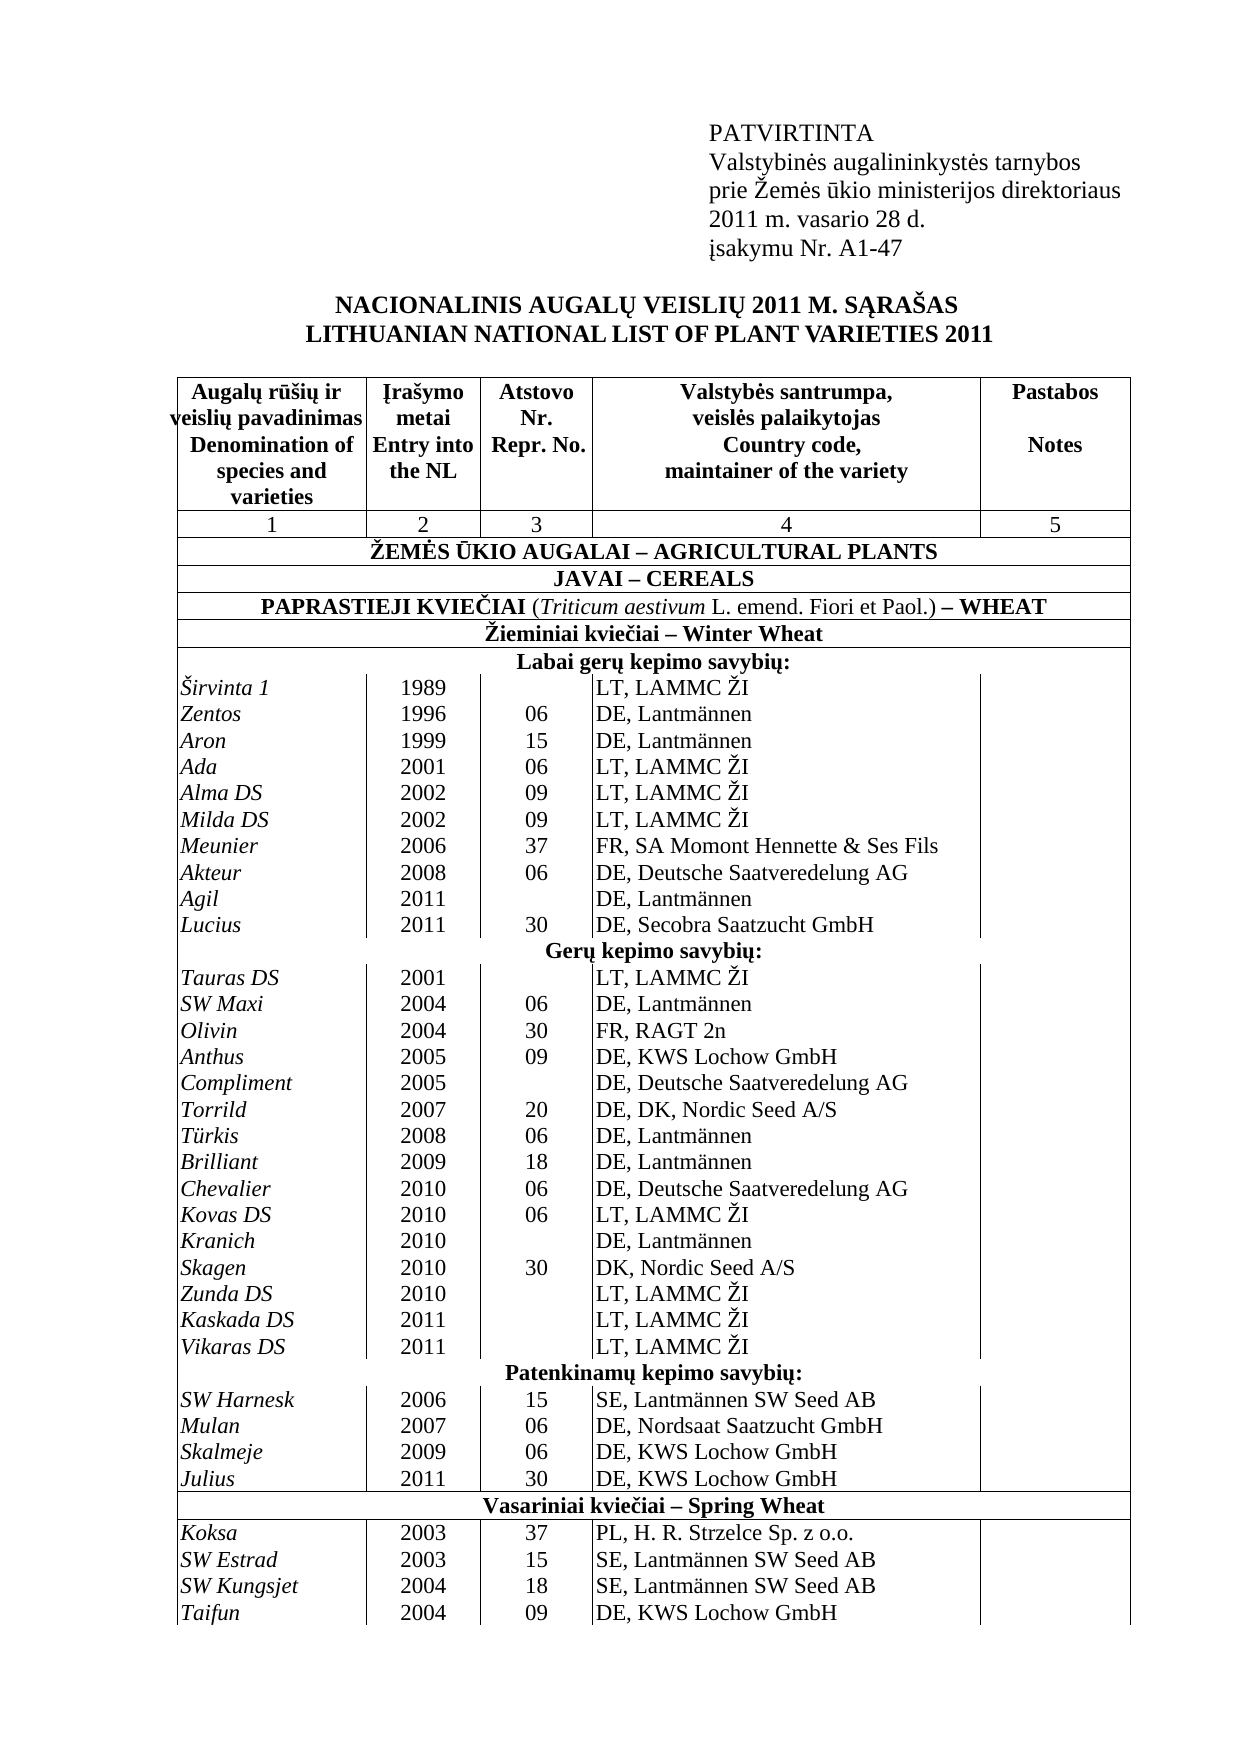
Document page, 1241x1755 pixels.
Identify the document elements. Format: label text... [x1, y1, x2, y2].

table_cell Vasariniai kviečiai – Spring Wheat [178, 1492, 1130, 1518]
table_cell [481, 1228, 592, 1254]
table_cell 2006 [367, 832, 480, 858]
table_cell [981, 700, 1130, 727]
table_cell Vikaras DS [178, 1333, 366, 1359]
text prie Žemės ūkio ministerijos direktoriaus [177, 176, 1122, 204]
table_cell 18 [481, 1572, 592, 1598]
table_cell 06 [481, 1175, 592, 1201]
table_cell ŽEMĖS ŪKIO AUGALAI – AGRICULTURAL PLANTS [178, 538, 1130, 564]
table_cell Chevalier [178, 1175, 366, 1201]
table_cell Alma DS [178, 780, 366, 806]
table_cell [981, 1599, 1130, 1625]
table_cell Mulan [178, 1412, 366, 1438]
table_cell Kranich [178, 1228, 366, 1254]
table_cell Agil [178, 885, 366, 911]
table_cell Gerų kepimo savybių: [178, 938, 1130, 964]
table_cell 1999 [367, 727, 480, 753]
table_cell SE, Lantmännen SW Seed AB [593, 1546, 980, 1572]
table_cell [981, 753, 1130, 779]
table_cell [981, 780, 1130, 806]
table_cell LT, LAMMC ŽI [593, 1307, 980, 1333]
table_cell Taifun [178, 1599, 366, 1625]
table_cell 2009 [367, 1438, 480, 1465]
table_cell JAVAI – CEREALS [178, 566, 1130, 592]
table_cell Meunier [178, 832, 366, 858]
table_cell 2003 [367, 1546, 480, 1572]
table_cell [981, 1096, 1130, 1122]
table_cell 2002 [367, 780, 480, 806]
table_cell LT, LAMMC ŽI [593, 753, 980, 779]
table_cell [981, 832, 1130, 858]
table_cell 1989 [367, 674, 480, 700]
table_cell DE, Deutsche Saatveredelung AG [593, 859, 980, 885]
table_cell LT, LAMMC ŽI [593, 1280, 980, 1307]
table_cell 2011 [367, 1465, 480, 1491]
table_cell [981, 1333, 1130, 1359]
table_cell Aron [178, 727, 366, 753]
table_cell SE, Lantmännen SW Seed AB [593, 1386, 980, 1412]
table_cell Notes [981, 431, 1130, 510]
table_cell [981, 859, 1130, 885]
table_cell LT, LAMMC ŽI [593, 1333, 980, 1359]
table_cell Türkis [178, 1122, 366, 1148]
table_cell 2001 [367, 753, 480, 779]
table_cell 06 [481, 1412, 592, 1438]
table_cell Milda DS [178, 806, 366, 832]
table_cell FR, RAGT 2n [593, 1017, 980, 1043]
table_cell Ada [178, 753, 366, 779]
table_cell 06 [481, 753, 592, 779]
table_cell Compliment [178, 1069, 366, 1096]
table_cell DE, Lantmännen [593, 700, 980, 727]
table_cell [981, 1122, 1130, 1148]
table_cell SW Harnesk [178, 1386, 366, 1412]
table_cell [481, 1307, 592, 1333]
table_cell [981, 885, 1130, 911]
table_cell FR, SA Momont Hennette & Ses Fils [593, 832, 980, 858]
table_cell 2011 [367, 1333, 480, 1359]
table_cell Širvinta 1 [178, 674, 366, 700]
table_cell [981, 806, 1130, 832]
table_cell LT, LAMMC ŽI [593, 1201, 980, 1227]
table_cell 37 [481, 832, 592, 858]
table_cell DE, Deutsche Saatveredelung AG [593, 1175, 980, 1201]
table_cell DE, Lantmännen [593, 727, 980, 753]
text LITHUANIAN NATIONAL LIST OF PLANT VARIETIES 2011 [177, 319, 1122, 348]
table_cell 30 [481, 1017, 592, 1043]
table_cell LT, LAMMC ŽI [593, 806, 980, 832]
table_cell 06 [481, 1201, 592, 1227]
table_cell 2004 [367, 1599, 480, 1625]
table_cell DE, Lantmännen [593, 1228, 980, 1254]
table_cell [981, 1043, 1130, 1069]
table_cell 4 [593, 511, 980, 537]
table_cell 2010 [367, 1228, 480, 1254]
table_cell 09 [481, 806, 592, 832]
table_cell Lucius [178, 911, 366, 938]
table_cell 06 [481, 1122, 592, 1148]
table_cell LT, LAMMC ŽI [593, 674, 980, 700]
table_cell [481, 964, 592, 990]
table_cell 2006 [367, 1386, 480, 1412]
table_cell Žieminiai kviečiai – Winter Wheat [178, 620, 1130, 647]
table_cell 2 [367, 511, 480, 537]
table_cell DE, KWS Lochow GmbH [593, 1465, 980, 1491]
table_cell 09 [481, 1043, 592, 1069]
table_cell [981, 911, 1130, 938]
table_cell 15 [481, 1546, 592, 1572]
table_header Pastabos [981, 378, 1130, 431]
table_cell 30 [481, 1465, 592, 1491]
table_cell DE, Lantmännen [593, 1122, 980, 1148]
table_cell SW Estrad [178, 1546, 366, 1572]
table_cell 2008 [367, 1122, 480, 1148]
table_cell [981, 1307, 1130, 1333]
table_cell 2008 [367, 859, 480, 885]
table_cell SE, Lantmännen SW Seed AB [593, 1572, 980, 1598]
table_cell 1 [178, 511, 366, 537]
table_cell Anthus [178, 1043, 366, 1069]
table_cell Tauras DS [178, 964, 366, 990]
table_cell [981, 727, 1130, 753]
table_cell [981, 1228, 1130, 1254]
table_cell Entry into the NL [367, 431, 480, 510]
table_cell [981, 1572, 1130, 1598]
text 2011 m. vasario 28 d. [177, 204, 1122, 233]
table_cell DK, Nordic Seed A/S [593, 1254, 980, 1280]
table_cell 3 [481, 511, 592, 537]
table_cell [481, 1280, 592, 1307]
table_cell [981, 1520, 1130, 1546]
table_cell 2011 [367, 1307, 480, 1333]
table_cell 2005 [367, 1069, 480, 1096]
table_cell DE, DK, Nordic Seed A/S [593, 1096, 980, 1122]
table_cell 15 [481, 727, 592, 753]
table_cell [981, 964, 1130, 990]
table_cell DE, Deutsche Saatveredelung AG [593, 1069, 980, 1096]
table_cell 2004 [367, 1017, 480, 1043]
table_cell [981, 990, 1130, 1017]
table_cell 09 [481, 1599, 592, 1625]
table_cell Koksa [178, 1520, 366, 1546]
table_cell 2002 [367, 806, 480, 832]
table_cell Torrild [178, 1096, 366, 1122]
table_cell 2007 [367, 1096, 480, 1122]
table_cell SW Kungsjet [178, 1572, 366, 1598]
table_cell Akteur [178, 859, 366, 885]
table_cell DE, Lantmännen [593, 1149, 980, 1175]
table_cell Zunda DS [178, 1280, 366, 1307]
table_cell DE, Lantmännen [593, 885, 980, 911]
table_cell [981, 1465, 1130, 1491]
table_cell 20 [481, 1096, 592, 1122]
table_cell [981, 1280, 1130, 1307]
table_cell Kaskada DS [178, 1307, 366, 1333]
table_cell 2009 [367, 1149, 480, 1175]
table_cell 2003 [367, 1520, 480, 1546]
table_cell DE, Nordsaat Saatzucht GmbH [593, 1412, 980, 1438]
text Valstybinės augalininkystės tarnybos [177, 147, 1122, 176]
table_cell 06 [481, 859, 592, 885]
table_cell DE, KWS Lochow GmbH [593, 1599, 980, 1625]
table_cell [481, 1069, 592, 1096]
table_header Augalų rūšių ir veislių pavadinimas [178, 378, 366, 431]
table_cell SW Maxi [178, 990, 366, 1017]
table_cell 2005 [367, 1043, 480, 1069]
table_cell 2007 [367, 1412, 480, 1438]
table_cell [981, 1386, 1130, 1412]
table_cell 2010 [367, 1201, 480, 1227]
table_cell DE, Secobra Saatzucht GmbH [593, 911, 980, 938]
table_cell LT, LAMMC ŽI [593, 964, 980, 990]
table_cell [481, 885, 592, 911]
table_cell Brilliant [178, 1149, 366, 1175]
table_cell 2001 [367, 964, 480, 990]
table_cell Skagen [178, 1254, 366, 1280]
table_cell Skalmeje [178, 1438, 366, 1465]
table_cell 5 [981, 511, 1130, 537]
table_cell 30 [481, 1254, 592, 1280]
table_cell 06 [481, 700, 592, 727]
table_cell [981, 1175, 1130, 1201]
table_cell [481, 1333, 592, 1359]
table_cell Kovas DS [178, 1201, 366, 1227]
table_cell Repr. No. [481, 431, 592, 510]
table_cell PAPRASTIEJI KVIEČIAI (Triticum aestivum L. emend. Fiori et Paol.) – WHEAT [178, 593, 1130, 619]
table_cell [981, 1412, 1130, 1438]
table_cell PL, H. R. Strzelce Sp. z o.o. [593, 1520, 980, 1546]
table_cell DE, Lantmännen [593, 990, 980, 1017]
table_cell [981, 1438, 1130, 1465]
text PATVIRTINTA [177, 118, 1122, 147]
table_cell Julius [178, 1465, 366, 1491]
table_cell 18 [481, 1149, 592, 1175]
table_cell 37 [481, 1520, 592, 1546]
table_cell LT, LAMMC ŽI [593, 780, 980, 806]
table_cell Labai gerų kepimo savybių: [178, 648, 1130, 674]
table_cell [981, 1017, 1130, 1043]
table_cell 2004 [367, 990, 480, 1017]
table_cell [981, 1254, 1130, 1280]
table_cell 2010 [367, 1254, 480, 1280]
text įsakymu Nr. A1-47 [177, 233, 1122, 262]
table_cell 2010 [367, 1280, 480, 1307]
table_cell 2011 [367, 885, 480, 911]
table_cell DE, KWS Lochow GmbH [593, 1438, 980, 1465]
table_cell [981, 1546, 1130, 1572]
table_cell 06 [481, 1438, 592, 1465]
table_cell [981, 674, 1130, 700]
text NACIONALINIS AUGALŲ VEISLIŲ 2011 M. SĄRAŠAS [177, 291, 1122, 319]
table_cell 1996 [367, 700, 480, 727]
table_cell Zentos [178, 700, 366, 727]
table_cell 15 [481, 1386, 592, 1412]
table_cell Denomination of species and varieties [178, 431, 366, 510]
table_cell 06 [481, 990, 592, 1017]
table_cell Olivin [178, 1017, 366, 1043]
table_cell 2010 [367, 1175, 480, 1201]
table_header Įrašymo metai [367, 378, 480, 431]
table_cell 30 [481, 911, 592, 938]
table_cell Country code, maintainer of the variety [593, 431, 980, 510]
table_cell Patenkinamų kepimo savybių: [178, 1359, 1130, 1386]
table_cell DE, KWS Lochow GmbH [593, 1043, 980, 1069]
table_header Valstybės santrumpa, veislės palaikytojas [593, 378, 980, 431]
table_cell [981, 1201, 1130, 1227]
table_cell 09 [481, 780, 592, 806]
table_cell [981, 1149, 1130, 1175]
table_cell 2011 [367, 911, 480, 938]
table_cell 2004 [367, 1572, 480, 1598]
table_cell [981, 1069, 1130, 1096]
table_cell [481, 674, 592, 700]
table_header Atstovo Nr. [481, 378, 592, 431]
